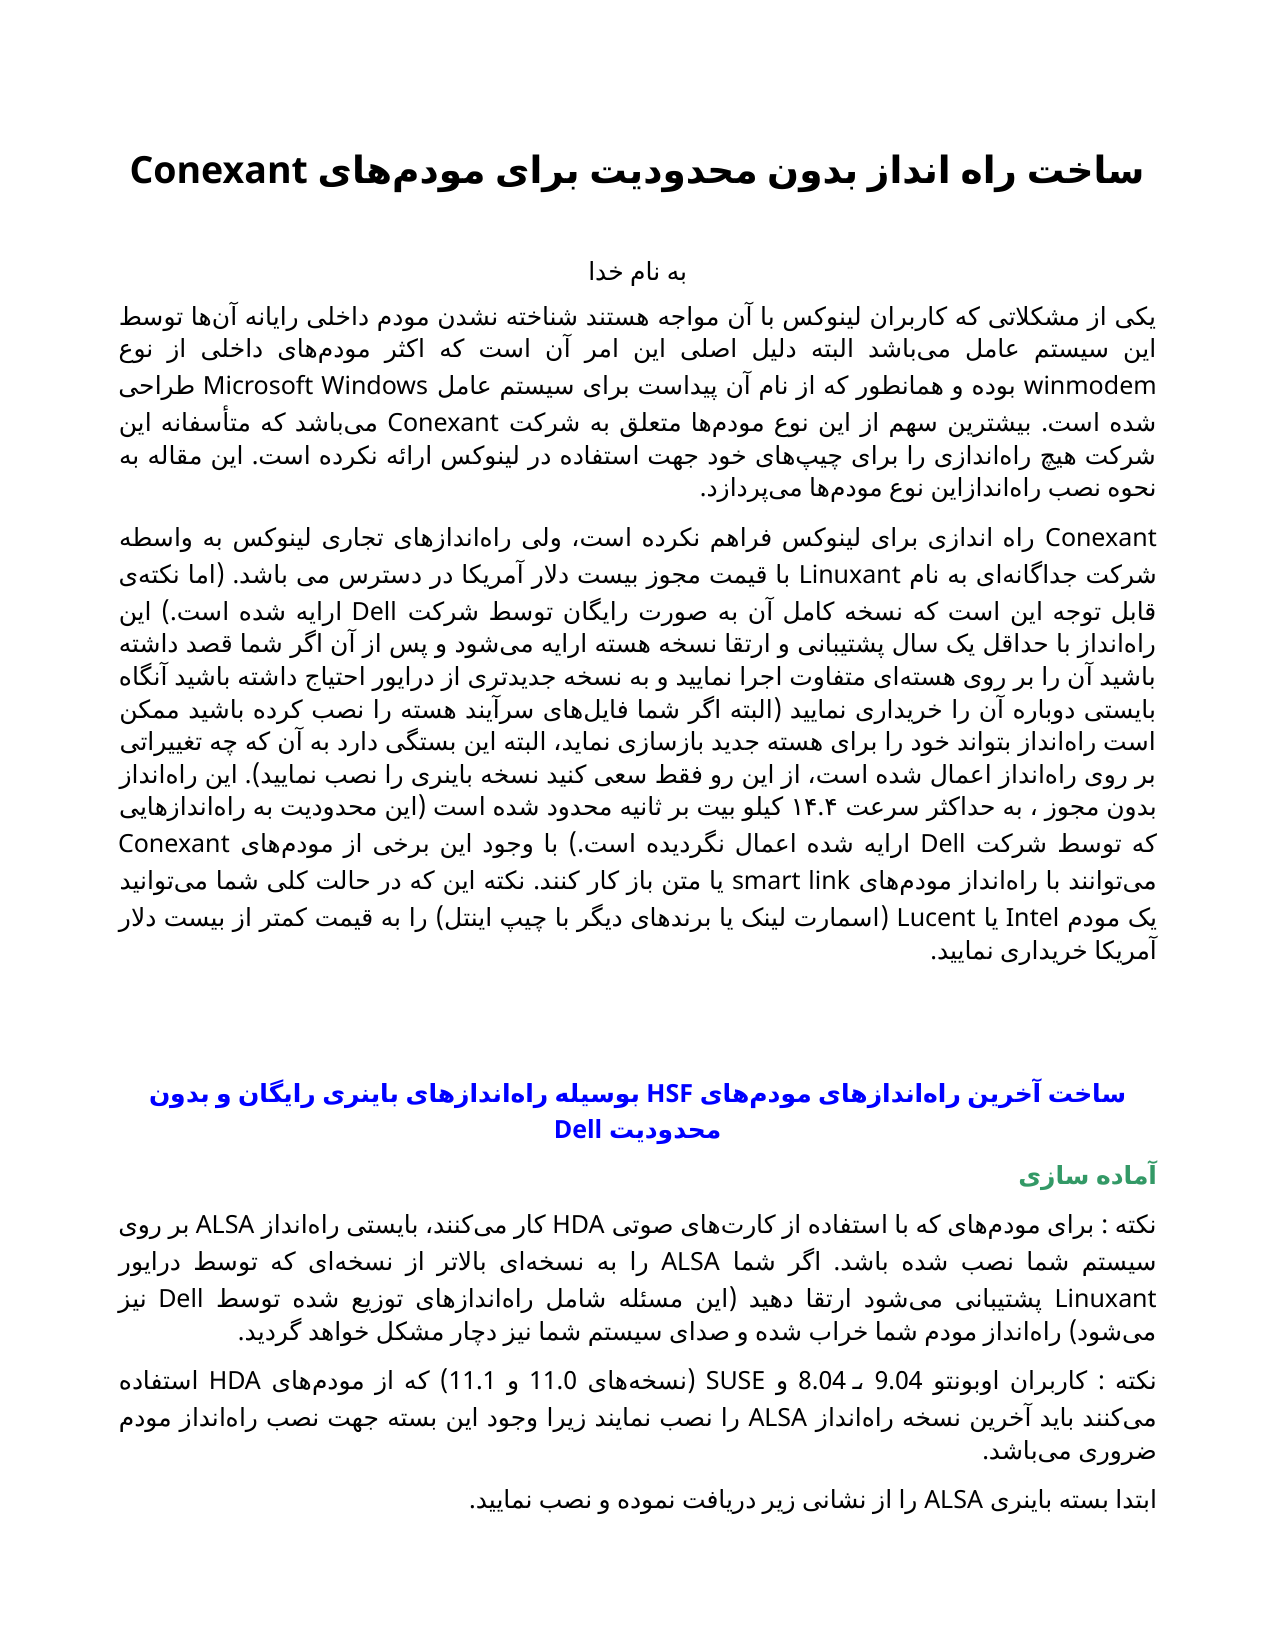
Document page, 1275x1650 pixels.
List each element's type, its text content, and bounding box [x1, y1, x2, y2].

text آماده سازی [118, 1162, 1157, 1194]
text نکته : کاربران اوبونتو 9.04 ، 8.04 و SUSE (نسخه‌های 11.0 و 11.1) که از مودم‌های HDA استفاده می‌کنند باید آخرین نسخه راه‌انداز ALSA را نصب نمایند زیرا وجود این بسته جهت نصب راه‌انداز مودم ضروری می‌باشد. [118, 1363, 1157, 1469]
text یکی از مشکلاتی که کاربران لینوکس با آن مواجه هستند شناخته نشدن مودم داخلی رایانه آن‌ها توسط این سیستم عامل می‌باشد البته دلیل اصلی این امر آن است که اکثر مودم‌های داخلی از نوع winmodem بوده و همانطور که از نام آن پیداست برای سیستم عامل Microsoft Windows طراحی شده است. بیشترین سهم از این نوع مودم‌ها متعلق به شرکت Conexant می‌باشد که متأسفانه این شرکت هیچ راه‌اندازی را برای چیپ‌های خود جهت استفاده در لینوکس ارائه نکرده است. این مقاله به نحوه نصب راه‌اندازاین نوع مودم‌ها می‌پردازد. [118, 303, 1157, 507]
text ابتدا بسته باینری ALSA را از نشانی زیر دریافت نموده و نصب نمایید. [118, 1482, 1157, 1519]
text نکته : برای مودم‌های که با استفاده از کارت‌های صوتی HDA کار می‌کنند، بایستی راه‌انداز ALSA بر روی سیستم شما نصب شده باشد. اگر شما ALSA را به نسخه‌ای بالاتر از نسخه‌ای که توسط درایور Linuxant پشتیبانی می‌شود ارتقا دهید (این مسئله شامل راه‌اندازهای توزیع شده توسط Dell نیز می‌شود) راه‌انداز مودم شما خراب شده و صدای سیستم شما نیز دچار مشکل خواهد گردید. [118, 1207, 1157, 1350]
text ساخت آخرین راه‌اندازهای مودم‌های HSF بوسیله راه‌اندازهای باینری رایگان و بدون محدودیت Dell [118, 1075, 1157, 1149]
text به نام خدا [118, 257, 1157, 290]
text Conexant راه اندازی برای لینوکس فراهم نکرده است، ولی راه‌اندازهای تجاری لینوکس به واسطه شرکت جداگانه‌ای به نام Linuxant با قیمت مجوز بیست دلار آمریکا در دسترس می باشد. (اما نکته‌ی قابل توجه این است که نسخه کامل آن به صورت رایگان توسط شرکت Dell ارایه شده است.) این راه‌انداز با حداقل یک سال پشتیبانی و ارتقا نسخه هسته ارایه می‌شود و پس از آن اگر شما قصد داشته باشید آن را بر روی هسته‌ای متفاوت اجرا نمایید و به نسخه جدیدتری از درایور احتیاج داشته باشید آنگاه بایستی دوباره آن را خریداری نمایید (البته اگر شما فایل‌های سرآیند هسته را نصب کرده باشید ممکن است راه‌انداز بتواند خود را برای هسته جدید بازسازی نماید، البته این بستگی دارد به آن که چه تغییراتی بر روی راه‌انداز اعمال شده است، از این رو فقط سعی کنید نسخه باینری را نصب نمایید). این راه‌انداز بدون مجوز ، به حداکثر سرعت ۱۴.۴ کیلو بیت بر ثانیه محدود شده است (این محدودیت به راه‌اندازهایی که توسط شرکت Dell ارایه شده اعمال نگردیده است.) با وجود این برخی از مودم‌های Conexant می‌توانند با راه‌انداز مودم‌های smart link یا متن باز کار کنند. نکته این که در حالت کلی شما می‌توانید یک مودم Intel یا Lucent (اسمارت لینک یا برندهای دیگر با چیپ اینتل) را به قیمت کمتر از بیست دلار آمریکا خریداری نمایید. [118, 519, 1157, 969]
subtitle ساخت راه انداز بدون محدودیت برای مودم‌های Conexant [118, 143, 1157, 198]
